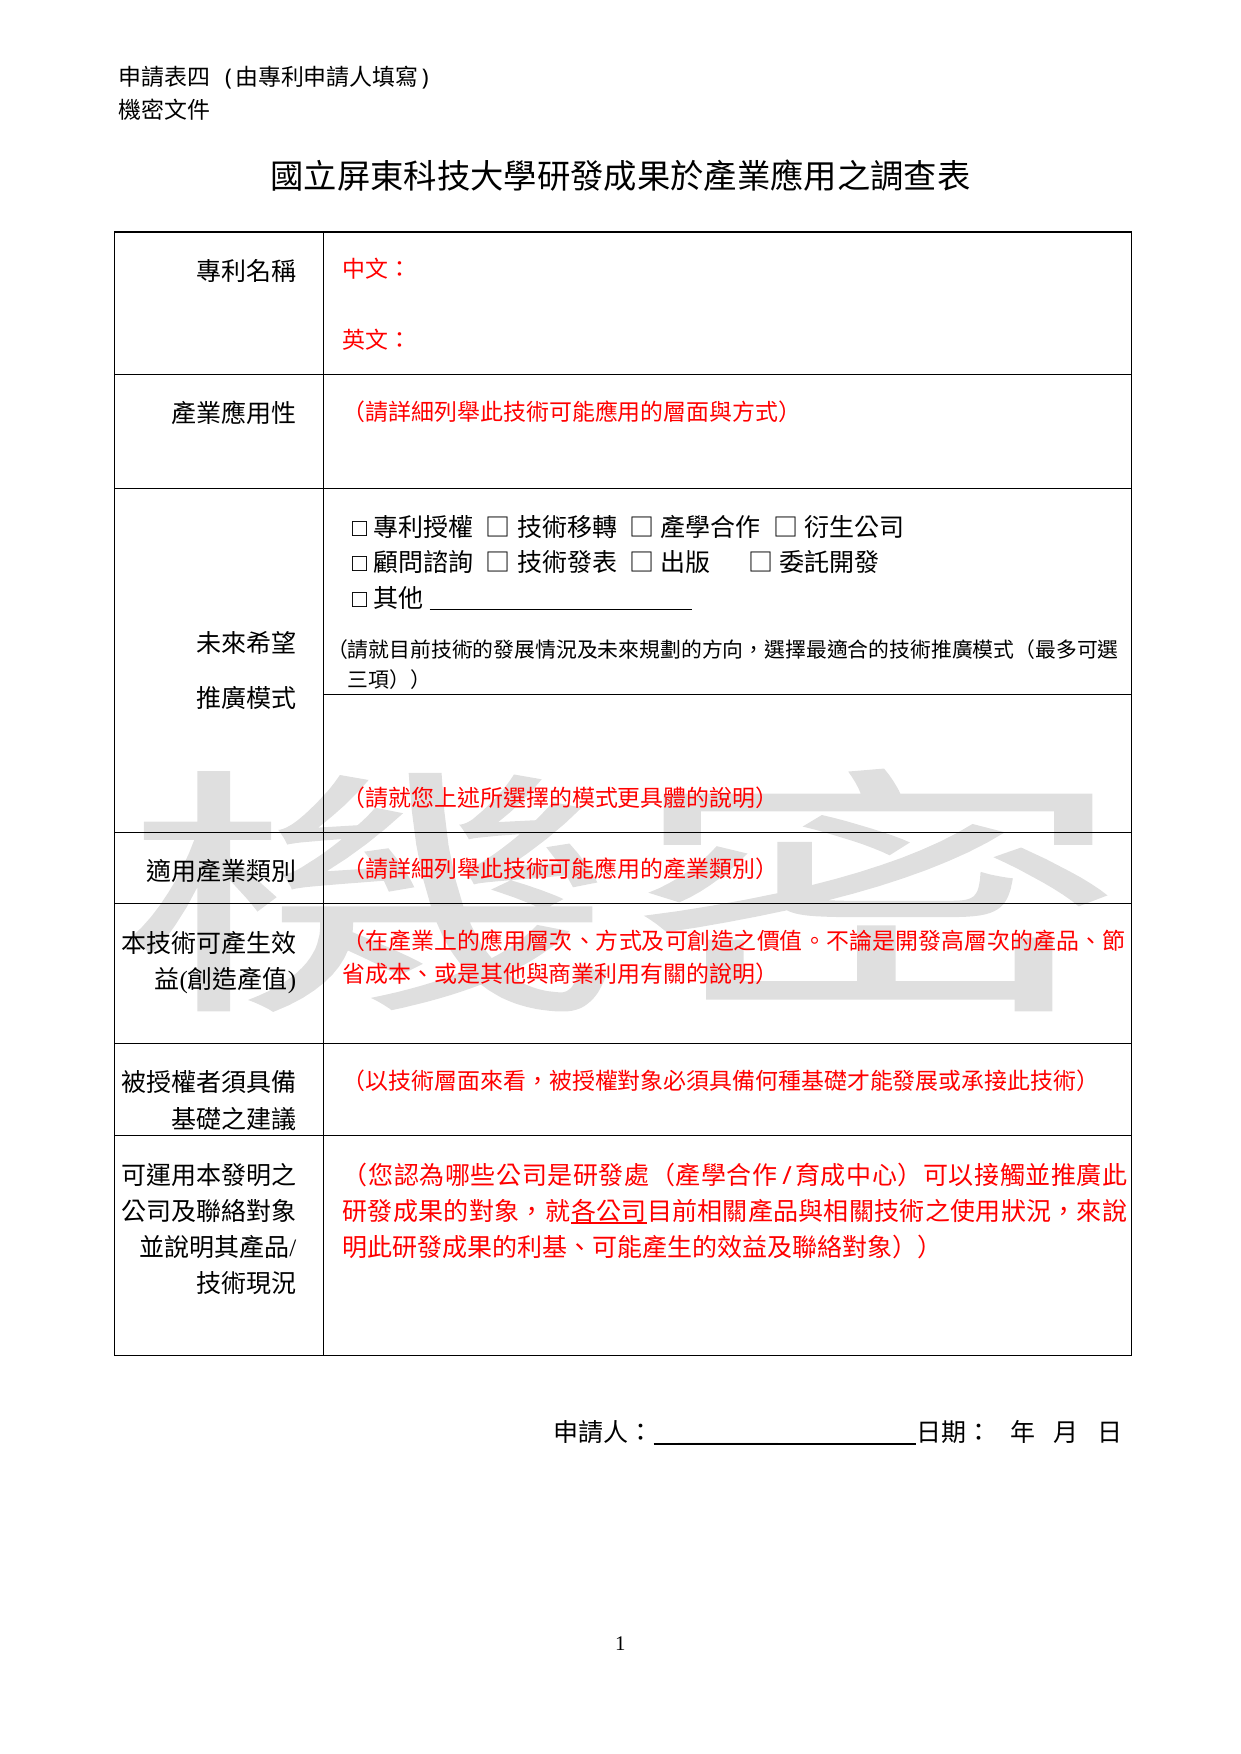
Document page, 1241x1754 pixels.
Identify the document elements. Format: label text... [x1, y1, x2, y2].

text 國立屏東科技大學研發成果於產業應用之調查表 [118, 150, 1122, 198]
text 申請人： ＿＿＿＿ 日期： 年 月 日 [118, 1416, 1122, 1447]
table_cell 適用產業類別 [115, 833, 193, 903]
table_cell 未來希望 推廣模式 [115, 489, 323, 832]
table_header 專利名稱 [115, 233, 323, 374]
table_cell （請詳細列舉此技術可能應用的產業類別） [324, 833, 429, 903]
table_cell 本技術可產生效益(創造產值) [115, 904, 323, 1043]
table_cell （請詳細列舉此技術可能應用的層面與方式） [324, 375, 1131, 487]
table_cell （在產業上的應用層次、方式及可創造之價值。不論是開發高層次的產品、節省成本、或是其他與商業利用有關的說明） [324, 904, 1131, 1043]
table_cell （請詳細列舉此技術可能應用的產業類別） [833, 833, 1131, 903]
table_cell □ 專利授權 □ 技術移轉 □ 產學合作 □ 衍生公司 □ 顧問諮詢 □ 技術發表 □ 出版 □ 委託開發 □ 其他 （請就目前技術的發展情況及未來規劃的方向，選擇最適合的技術推廣模式（最多可選三項）） [324, 489, 1131, 693]
table_cell 被授權者須具備基礎之建議 [115, 1044, 323, 1135]
table_cell 產業應用性 [115, 375, 323, 487]
table_cell （請就您上述所選擇的模式更具體的說明） [324, 695, 1131, 832]
table_header 中文： 英文： [324, 233, 1131, 374]
table_cell （您認為哪些公司是研發處（產學合作/育成中心）可以接觸並推廣此研發成果的對象，就各公司目前相關產品與相關技術之使用狀況，來說明此研發成果的利基、可能產生的效益及聯絡對象）） [324, 1136, 1131, 1355]
table_cell 可運用本發明之公司及聯絡對象並說明其產品/ 技術現況 [115, 1136, 323, 1355]
table_cell 適用產業類別 [231, 833, 323, 903]
table_cell （請詳細列舉此技術可能應用的產業類別） [448, 833, 525, 903]
table_cell （請詳細列舉此技術可能應用的產業類別） [514, 833, 955, 903]
table_cell （以技術層面來看，被授權對象必須具備何種基礎才能發展或承接此技術） [324, 1044, 1131, 1135]
table_cell 適用產業類別 [231, 883, 249, 903]
